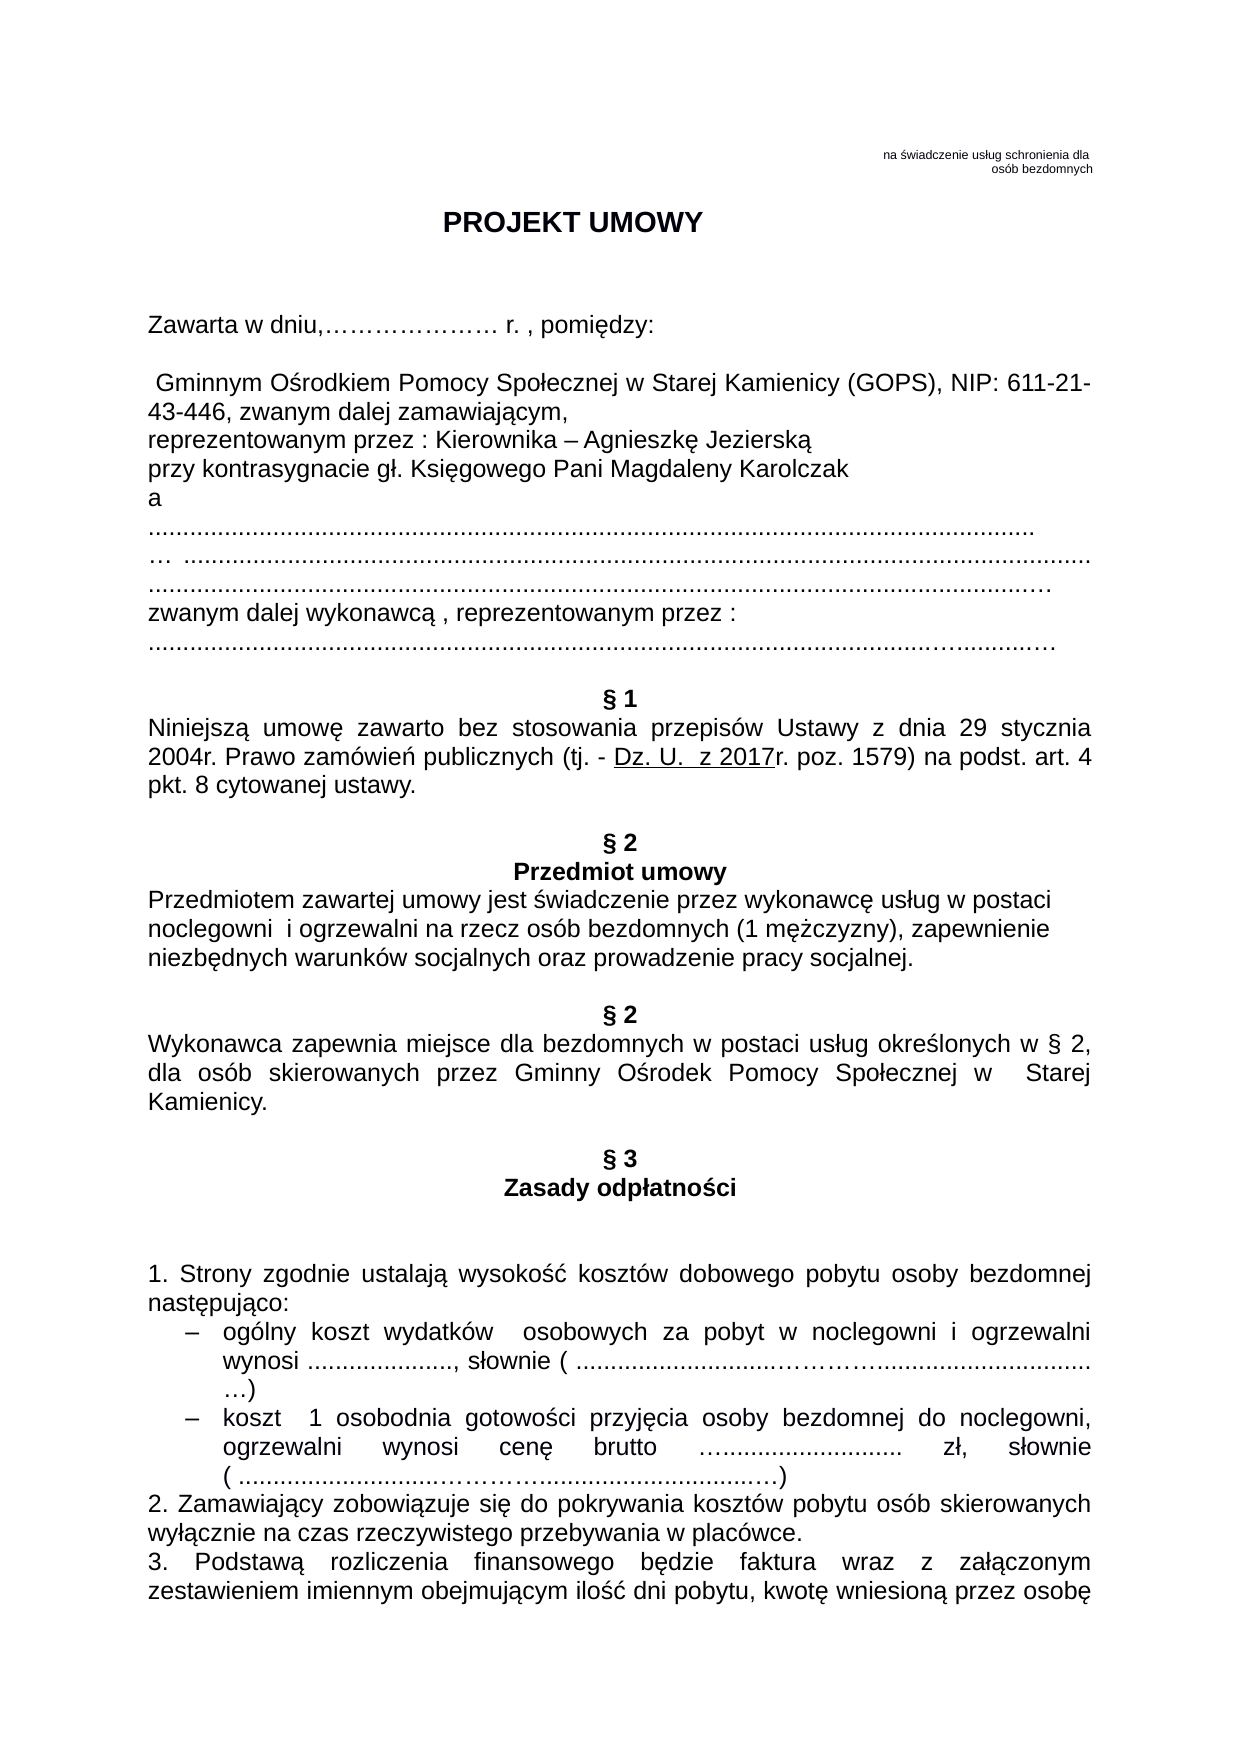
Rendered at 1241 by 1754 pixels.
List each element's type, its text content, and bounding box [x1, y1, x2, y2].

text Wykonawca zapewnia miejsce dla bezdomnych w postaci usług określonych w § 2, dla osób skierowanych przez Gminny Ośrodek Pomocy Społecznej w Starej Kamienicy. [148, 1029, 1093, 1116]
text osób bezdomnych [664, 162, 1093, 176]
text .................................................................................................................…...........… [148, 627, 1093, 656]
text Zasady odpłatności [148, 1173, 1093, 1202]
text 1. Strony zgodnie ustalają wysokość kosztów dobowego pobytu osoby bezdomnej następująco: [148, 1259, 1093, 1317]
text § 2 [148, 1001, 1093, 1029]
text 3. Podstawą rozliczenia finansowego będzie faktura wraz z załączonym zestawieniem imiennym obejmującym ilość dni pobytu, kwotę wniesioną przez osobę [148, 1547, 1093, 1604]
text Zawarta w dniu,………………… r. , pomiędzy: [148, 311, 1093, 339]
text § 3 [148, 1144, 1093, 1173]
text 2. Zamawiający zobowiązuje się do pokrywania kosztów pobytu osób skierowanych wyłącznie na czas rzeczywistego przebywania w placówce. [148, 1489, 1093, 1547]
list ogólny koszt wydatków osobowych za pobyt w noclegowni i ogrzewalni wynosi ....................., słownie ( .............................…………...............................…) [185, 1317, 1093, 1403]
text § 1 [148, 684, 1093, 713]
text przy kontrasygnacie gł. Księgowego Pani Magdaleny Karolczak [148, 454, 1093, 483]
text Niniejszą umowę zawarto bez stosowania przepisów Ustawy z dnia 29 stycznia 2004r. Prawo zamówień publicznych (tj. - Dz. U. z 2017r. poz. 1579) na podst. art. 4 pkt. 8 cytowanej ustawy. [148, 713, 1093, 799]
text PROJEKT UMOWY [443, 205, 1093, 239]
list koszt 1 osobodnia gotowości przyjęcia osoby bezdomnej do noclegowni, ogrzewalni wynosi cenę brutto ….......................... zł, słownie ( .............................…………...............................…) [185, 1403, 1093, 1489]
text Przedmiot umowy [148, 857, 1093, 886]
text Gminnym Ośrodkiem Pomocy Społecznej w Starej Kamienicy (GOPS), NIP: 611-21-43-446, zwanym dalej zamawiającym, [148, 368, 1093, 426]
text a [148, 483, 1093, 512]
text ................................................................................................................................… ................................................................................................................................... ...............................................................................................................................… zwanym dalej wykonawcą , reprezentowanym przez : [148, 512, 1093, 627]
text § 2 [148, 828, 1093, 857]
text reprezentowanym przez : Kierownika – Agnieszkę Jezierską [148, 426, 1093, 454]
text Przedmiotem zawartej umowy jest świadczenie przez wykonawcę usług w postaci noclegowni i ogrzewalni na rzecz osób bezdomnych (1 mężczyzny), zapewnienie niezbędnych warunków socjalnych oraz prowadzenie pracy socjalnej. [148, 886, 1093, 972]
text na świadczenie usług schronienia dla [664, 148, 1093, 162]
